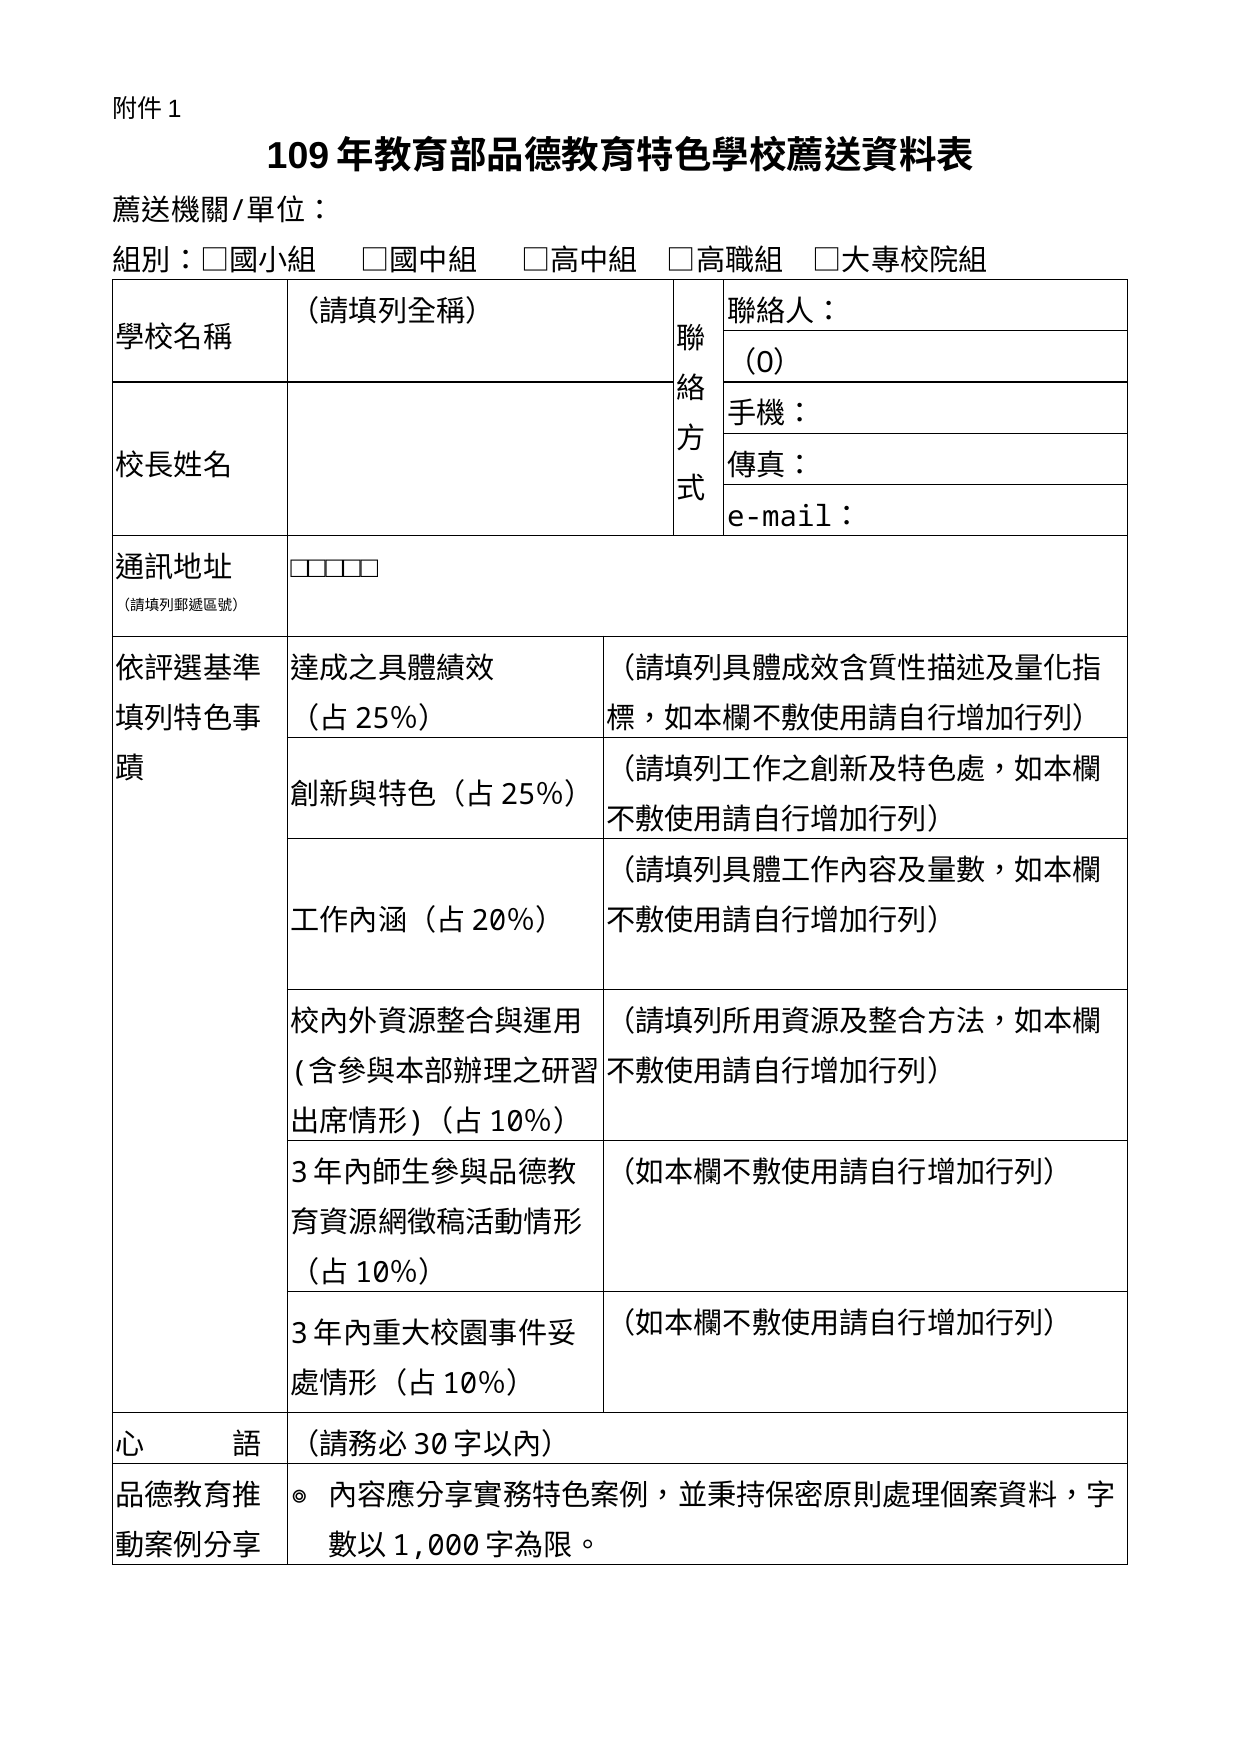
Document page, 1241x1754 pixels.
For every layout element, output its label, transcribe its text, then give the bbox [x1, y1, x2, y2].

text 附件1 [112, 75, 1128, 125]
table_cell （請務必30字以內） [288, 1413, 1127, 1463]
table_cell （O） [724, 331, 1127, 381]
text 組別：□國小組 □國中組 □高中組 □高職組 □大專校院組 [112, 229, 1128, 279]
table_cell 工作內涵（占20％） [288, 839, 603, 989]
table_header 聯絡方式 [674, 280, 723, 534]
table_cell （請填列具體工作內容及量數，如本欄不敷使用請自行增加行列） [604, 839, 1127, 989]
table_cell 通訊地址 （請填列郵遞區號） [113, 536, 287, 636]
table_cell 依評選基準填列特色事蹟 [113, 637, 287, 1412]
table_cell 傳真： [724, 434, 1127, 483]
table_cell 3年內師生參與品德教育資源網徵稿活動情形（占10％） [288, 1141, 603, 1291]
table_cell （如本欄不敷使用請自行增加行列） [604, 1141, 1127, 1291]
table_cell （請填列工作之創新及特色處，如本欄不敷使用請自行增加行列） [604, 738, 1127, 838]
table_cell （請填列所用資源及整合方法，如本欄不敷使用請自行增加行列） [604, 990, 1127, 1140]
table_cell 達成之具體績效 （占25％） [288, 637, 603, 737]
table_header 學校名稱 [113, 280, 287, 381]
table_cell [288, 383, 673, 534]
table_header （請填列全稱） [288, 280, 673, 381]
table_cell 心 語 [113, 1413, 287, 1463]
text 薦送機關/單位： [112, 179, 1128, 229]
table_cell e-mail： [724, 485, 1127, 534]
table_header 聯絡人： [724, 280, 1127, 330]
table_cell 品德教育推動案例分享 [113, 1464, 287, 1564]
table_cell 校內外資源整合與運用(含參與本部辦理之研習出席情形)（占10％） [288, 990, 603, 1140]
table_cell 創新與特色（占25％） [288, 738, 603, 838]
table_cell （如本欄不敷使用請自行增加行列） [604, 1292, 1127, 1412]
text 109年教育部品德教育特色學校薦送資料表 [112, 125, 1128, 179]
table_cell 手機： [724, 383, 1127, 432]
table_cell 內容應分享實務特色案例，並秉持保密原則處理個案資料，字數以1,000字為限。 [288, 1464, 1127, 1564]
table_cell （請填列具體成效含質性描述及量化指標，如本欄不敷使用請自行增加行列） [604, 637, 1127, 737]
table_cell 校長姓名 [113, 383, 287, 534]
table_cell □□□□□ [288, 536, 1127, 636]
table_cell 3年內重大校園事件妥處情形（占10％） [288, 1292, 603, 1412]
